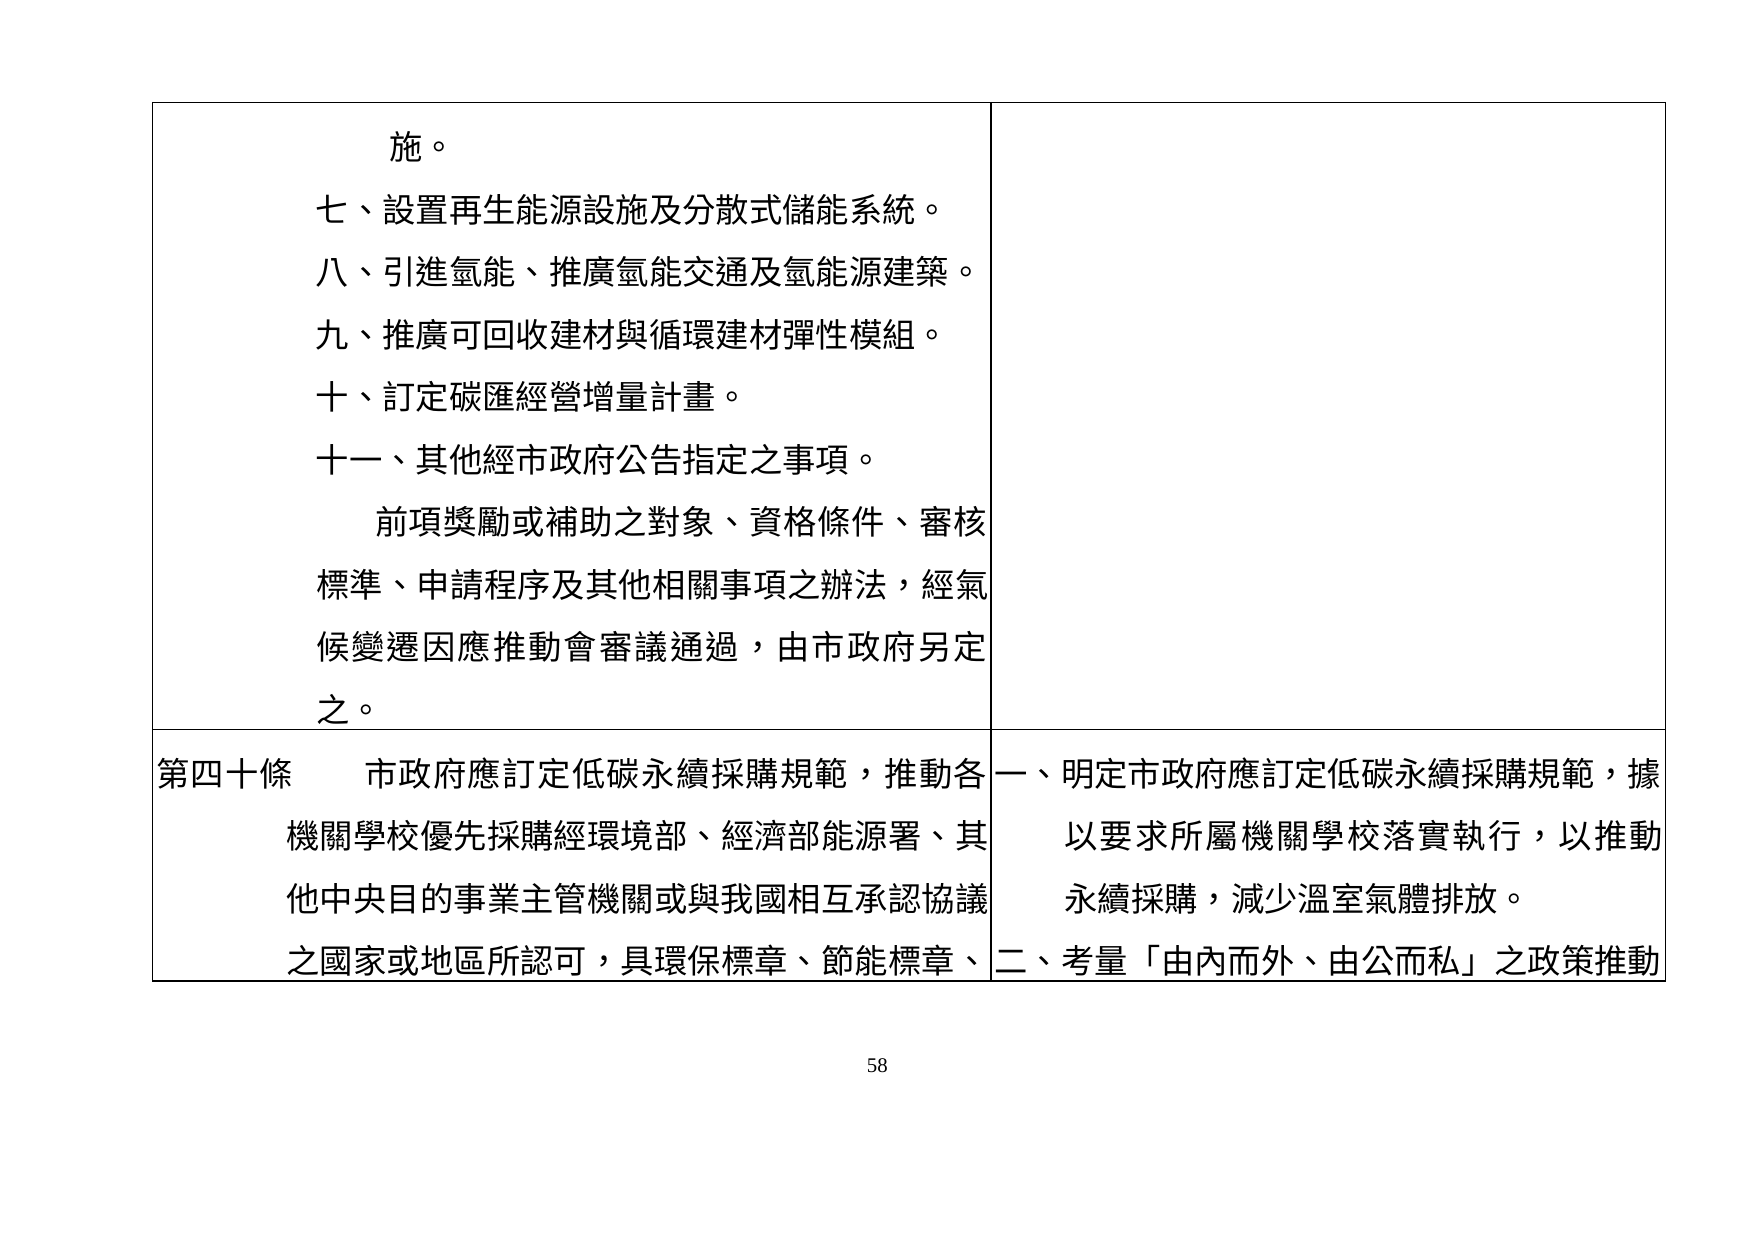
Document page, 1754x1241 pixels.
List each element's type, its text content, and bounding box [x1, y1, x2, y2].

table_cell 一、明定市政府應訂定低碳永續採購規範，據以要求所屬機關學校落實執行，以推動永續採購，減少溫室氣體排放。 二、考量「由內而外、由公而私」之政策推動 [992, 730, 1665, 980]
table_cell 施。 七、設置再生能源設施及分散式儲能系統。 八、引進氫能、推廣氫能交通及氫能源建築。 九、推廣可回收建材與循環建材彈性模組。 十、訂定碳匯經營增量計畫。 十一、其他經市政府公告指定之事項。 前項獎勵或補助之對象、資格條件、審核標準、申請程序及其他相關事項之辦法，經氣候變遷因應推動會審議通過，由市政府另定之。 [153, 103, 990, 728]
table_cell 第四十條 市政府應訂定低碳永續採購規範，推動各機關學校優先採購經環境部、經濟部能源署、其他中央目的事業主管機關或與我國相互承認協議之國家或地區所認可，具環保標章、節能標章、 [153, 730, 990, 980]
table_cell [992, 103, 1665, 728]
